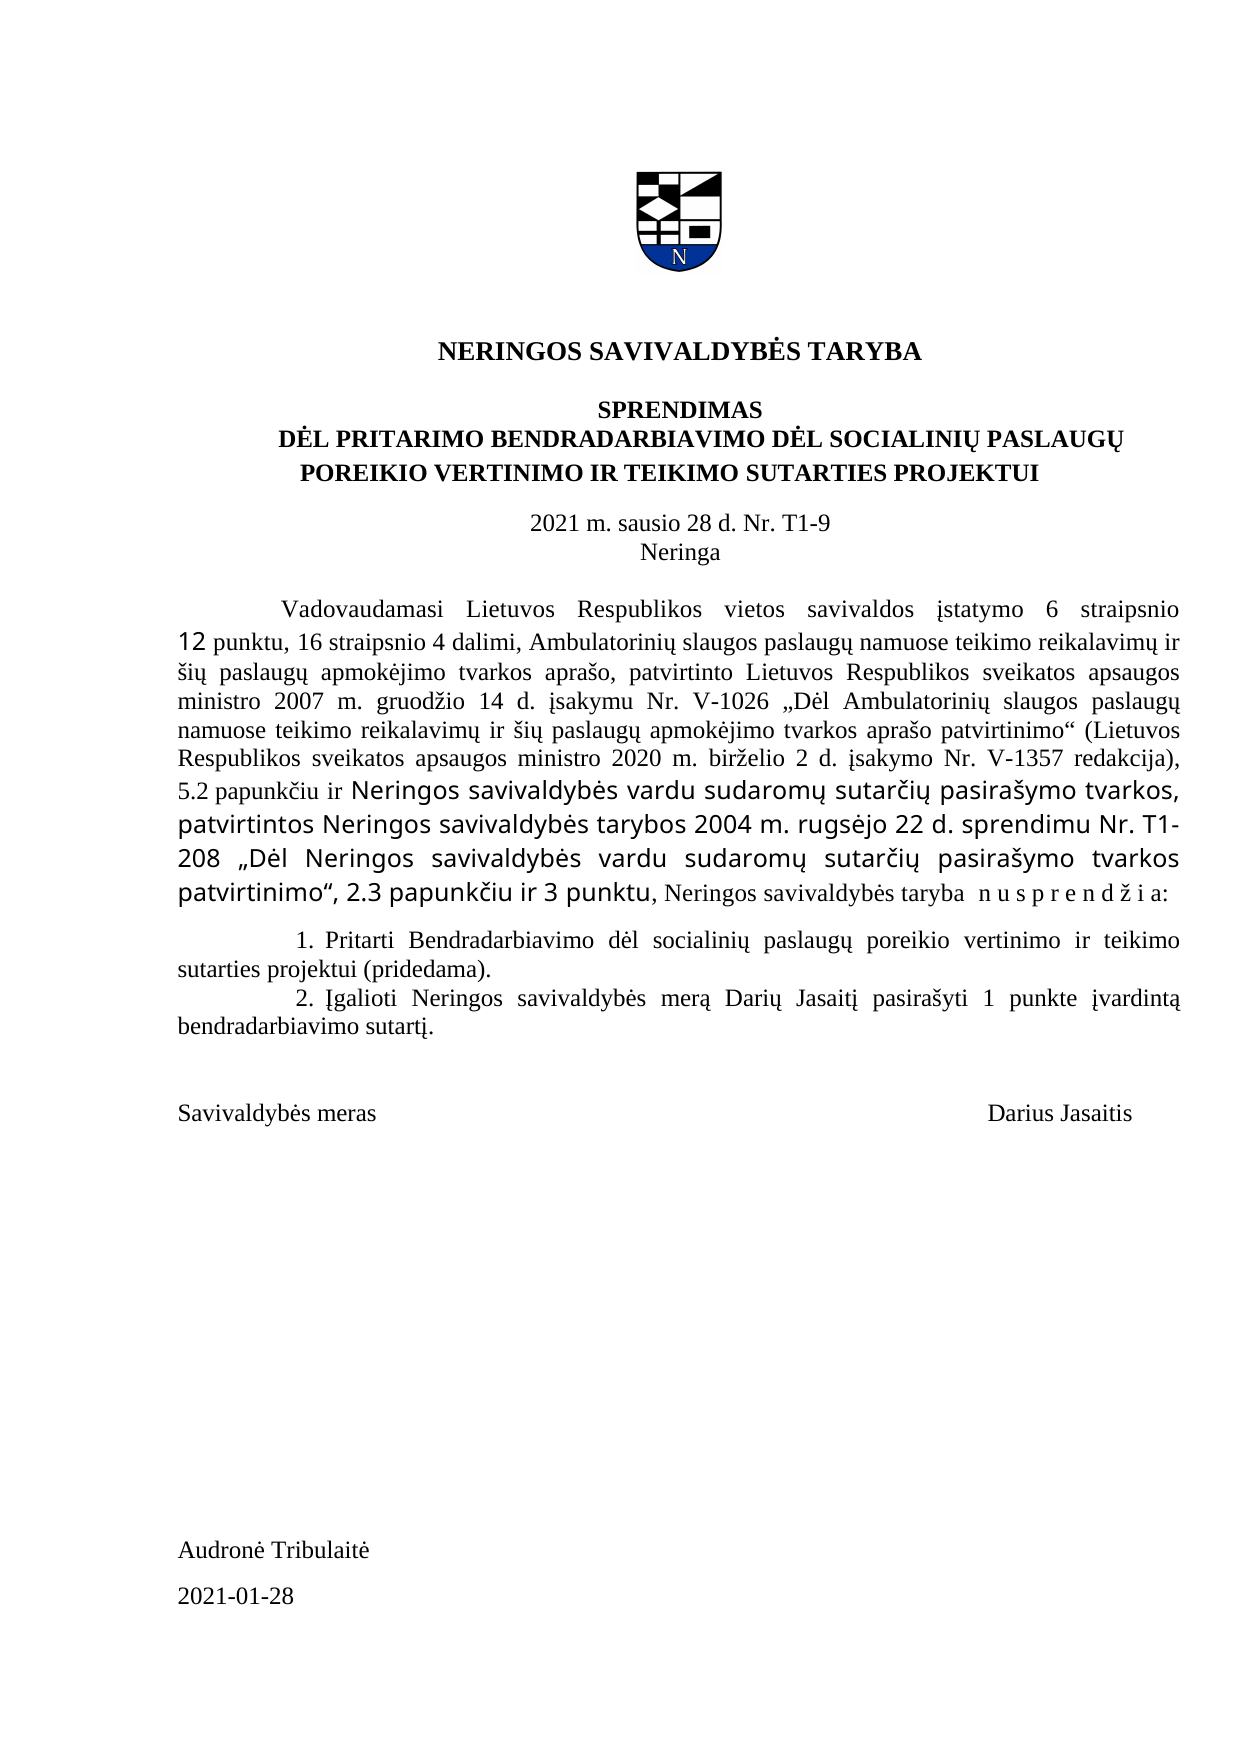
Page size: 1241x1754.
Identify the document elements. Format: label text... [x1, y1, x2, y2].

text DĖL PRITARIMO BENDRADARBIAVIMO DĖL SOCIALINIŲ PASLAUGŲ POREIKIO VERTINIMO IR TEIKIMO SUTARTIES PROJEKTUI [177, 424, 1181, 489]
text NERINGOS SAVIVALDYBĖS TARYBA [177, 335, 1183, 367]
text Neringa [177, 537, 1183, 566]
text 2. Įgalioti Neringos savivaldybės merą Darių Jasaitį pasirašyti 1 punkte įvardintą bendradarbiavimo sutartį. [177, 983, 1181, 1040]
text Savivaldybės meras Darius Jasaitis [177, 1098, 1181, 1155]
text 2021-01-28 [177, 1581, 1181, 1610]
text SPRENDIMAS [177, 395, 1183, 424]
text Vadovaudamasi Lietuvos Respublikos vietos savivaldos įstatymo 6 straipsnio 12 punktu, 16 straipsnio 4 dalimi, Ambulatorinių slaugos paslaugų namuose teikimo reikalavimų ir šių paslaugų apmokėjimo tvarkos aprašo, patvirtinto Lietuvos Respublikos sveikatos apsaugos ministro 2007 m. gruodžio 14 d. įsakymu Nr. V-1026 „Dėl Ambulatorinių slaugos paslaugų namuose teikimo reikalavimų ir šių paslaugų apmokėjimo tvarkos aprašo patvirtinimo“ (Lietuvos Respublikos sveikatos apsaugos ministro 2020 m. birželio 2 d. įsakymo Nr. V-1357 redakcija), 5.2 papunkčiu ir Neringos savivaldybės vardu sudaromų sutarčių pasirašymo tvarkos, patvirtintos Neringos savivaldybės tarybos 2004 m. rugsėjo 22 d. sprendimu Nr. T1-208 „Dėl Neringos savivaldybės vardu sudaromų sutarčių pasirašymo tvarkos patvirtinimo“, 2.3 papunkčiu ir 3 punktu, Neringos savivaldybės taryba n u s p r e n d ž i a: [177, 594, 1181, 908]
text 2021 m. sausio 28 d. Nr. T1-9 [177, 508, 1183, 537]
text Audronė Tribulaitė [177, 1536, 1181, 1564]
text 1. Pritarti Bendradarbiavimo dėl socialinių paslaugų poreikio vertinimo ir teikimo sutarties projektui (pridedama). [177, 925, 1181, 983]
